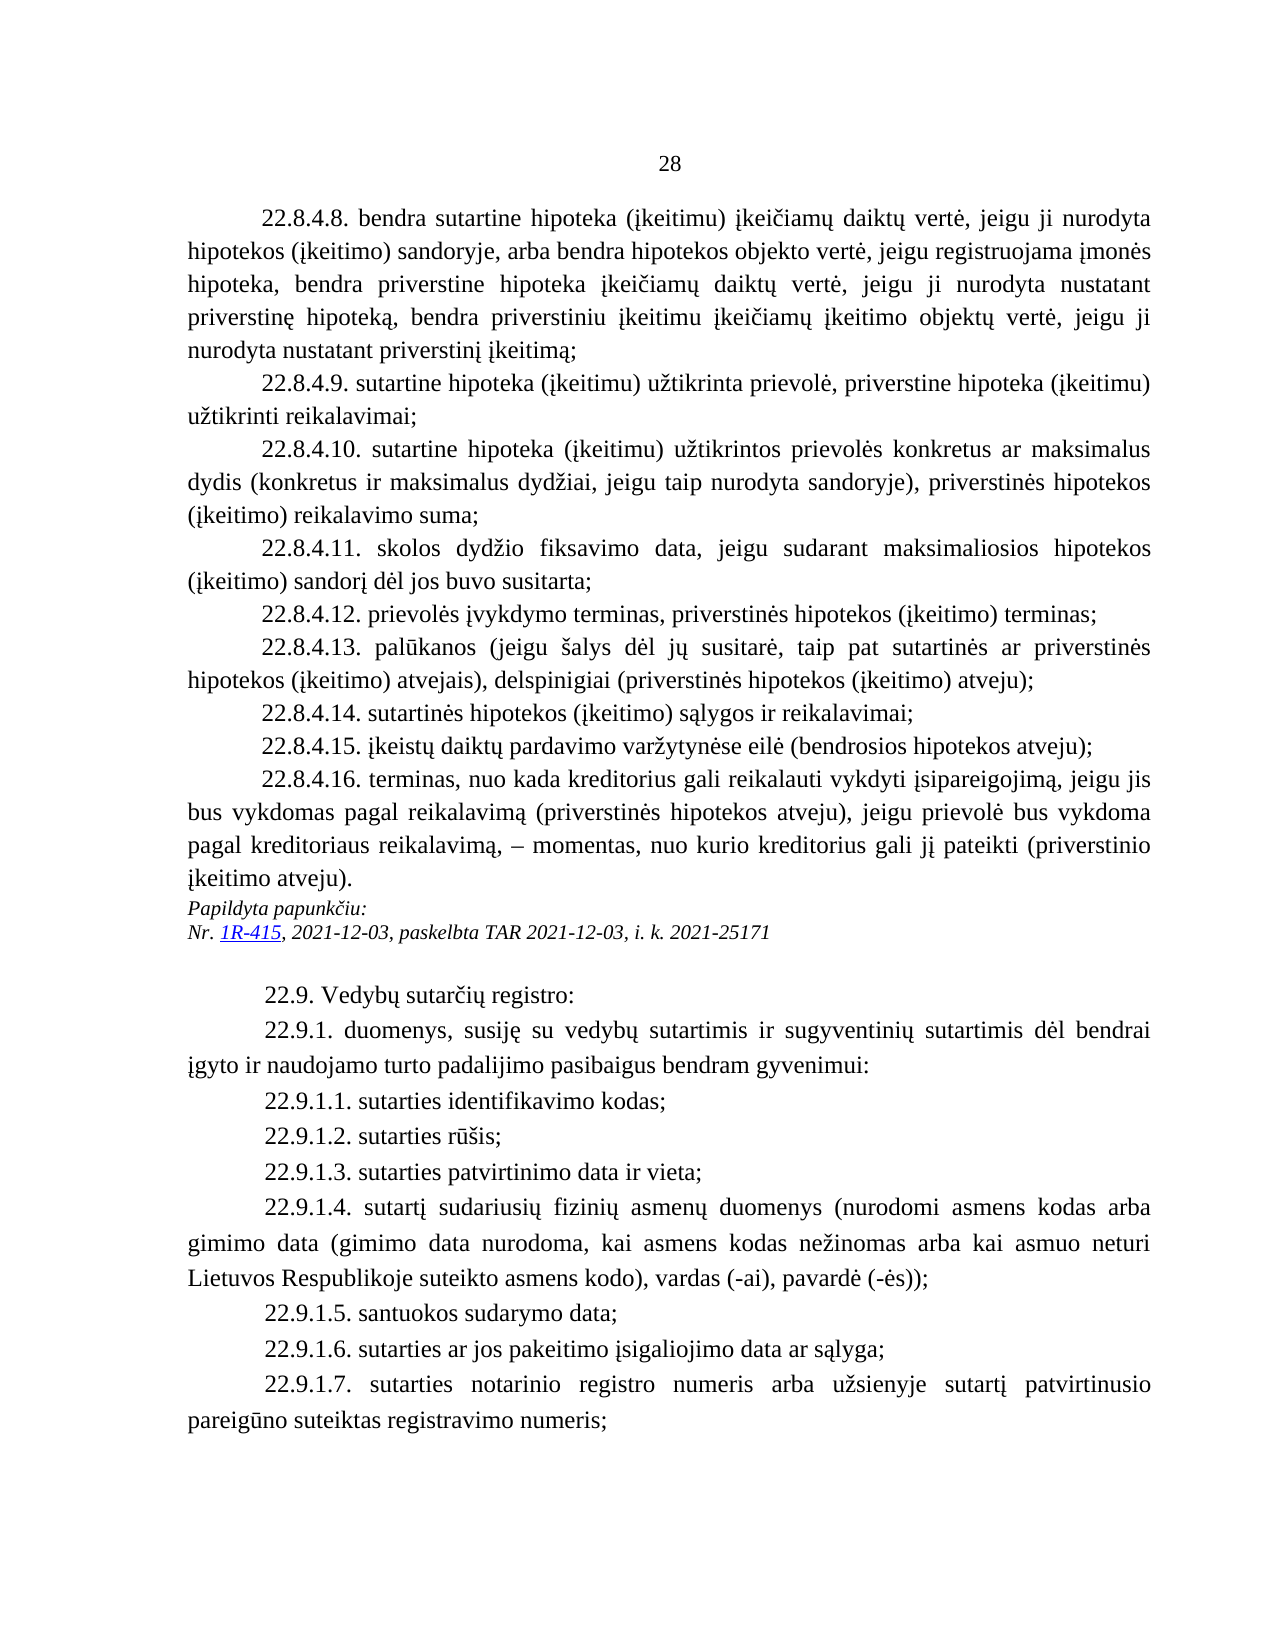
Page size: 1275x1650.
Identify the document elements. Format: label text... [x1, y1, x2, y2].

text 22.8.4.13. palūkanos (jeigu šalys dėl jų susitarė, taip pat sutartinės ar priverstinės hipotekos (įkeitimo) atvejais), delspinigiai (priverstinės hipotekos (įkeitimo) atveju); [187, 632, 1152, 694]
text 22.8.4.9. sutartine hipoteka (įkeitimu) užtikrinta prievolė, priverstine hipoteka (įkeitimu) užtikrinti reikalavimai; [187, 368, 1152, 429]
text 22.8.4.12. prievolės įvykdymo terminas, priverstinės hipotekos (įkeitimo) terminas; [187, 599, 1152, 628]
text 22.9.1.1. sutarties identifikavimo kodas; [187, 1079, 1152, 1115]
text 22.8.4.10. sutartine hipoteka (įkeitimu) užtikrintos prievolės konkretus ar maksimalus dydis (konkretus ir maksimalus dydžiai, jeigu taip nurodyta sandoryje), priverstinės hipotekos (įkeitimo) reikalavimo suma; [187, 434, 1152, 529]
text 22.8.4.15. įkeistų daiktų pardavimo varžytynėse eilė (bendrosios hipotekos atveju); [187, 731, 1152, 760]
text 22.9.1.2. sutarties rūšis; [187, 1115, 1152, 1150]
text 22.8.4.8. bendra sutartine hipoteka (įkeitimu) įkeičiamų daiktų vertė, jeigu ji nurodyta hipotekos (įkeitimo) sandoryje, arba bendra hipotekos objekto vertė, jeigu registruojama įmonės hipoteka, bendra priverstine hipoteka įkeičiamų daiktų vertė, jeigu ji nurodyta nustatant priverstinę hipoteką, bendra priverstiniu įkeitimu įkeičiamų įkeitimo objektų vertė, jeigu ji nurodyta nustatant priverstinį įkeitimą; [187, 203, 1152, 363]
text Papildyta papunkčiu: [187, 896, 1152, 920]
text Nr. 1R-415, 2021-12-03, paskelbta TAR 2021-12-03, i. k. 2021-25171 [187, 920, 1152, 944]
text 22.8.4.14. sutartinės hipotekos (įkeitimo) sąlygos ir reikalavimai; [187, 698, 1152, 727]
text 22.9.1.3. sutarties patvirtinimo data ir vieta; [187, 1150, 1152, 1186]
text 22.9.1.5. santuokos sudarymo data; [187, 1292, 1152, 1327]
text 22.8.4.16. terminas, nuo kada kreditorius gali reikalauti vykdyti įsipareigojimą, jeigu jis bus vykdomas pagal reikalavimą (priverstinės hipotekos atveju), jeigu prievolė bus vykdoma pagal kreditoriaus reikalavimą, – momentas, nuo kurio kreditorius gali jį pateikti (priverstinio įkeitimo atveju). [187, 764, 1152, 892]
text 22.9. Vedybų sutarčių registro: [187, 973, 1152, 1008]
text 22.9.1. duomenys, susiję su vedybų sutartimis ir sugyventinių sutartimis dėl bendrai įgyto ir naudojamo turto padalijimo pasibaigus bendram gyvenimui: [187, 1008, 1152, 1079]
text 22.9.1.7. sutarties notarinio registro numeris arba užsienyje sutartį patvirtinusio pareigūno suteiktas registravimo numeris; [187, 1363, 1152, 1433]
text 22.9.1.6. sutarties ar jos pakeitimo įsigaliojimo data ar sąlyga; [187, 1327, 1152, 1363]
text 22.9.1.4. sutartį sudariusių fizinių asmenų duomenys (nurodomi asmens kodas arba gimimo data (gimimo data nurodoma, kai asmens kodas nežinomas arba kai asmuo neturi Lietuvos Respublikoje suteikto asmens kodo), vardas (-ai), pavardė (-ės)); [187, 1186, 1152, 1292]
text 22.8.4.11. skolos dydžio fiksavimo data, jeigu sudarant maksimaliosios hipotekos (įkeitimo) sandorį dėl jos buvo susitarta; [187, 533, 1152, 595]
